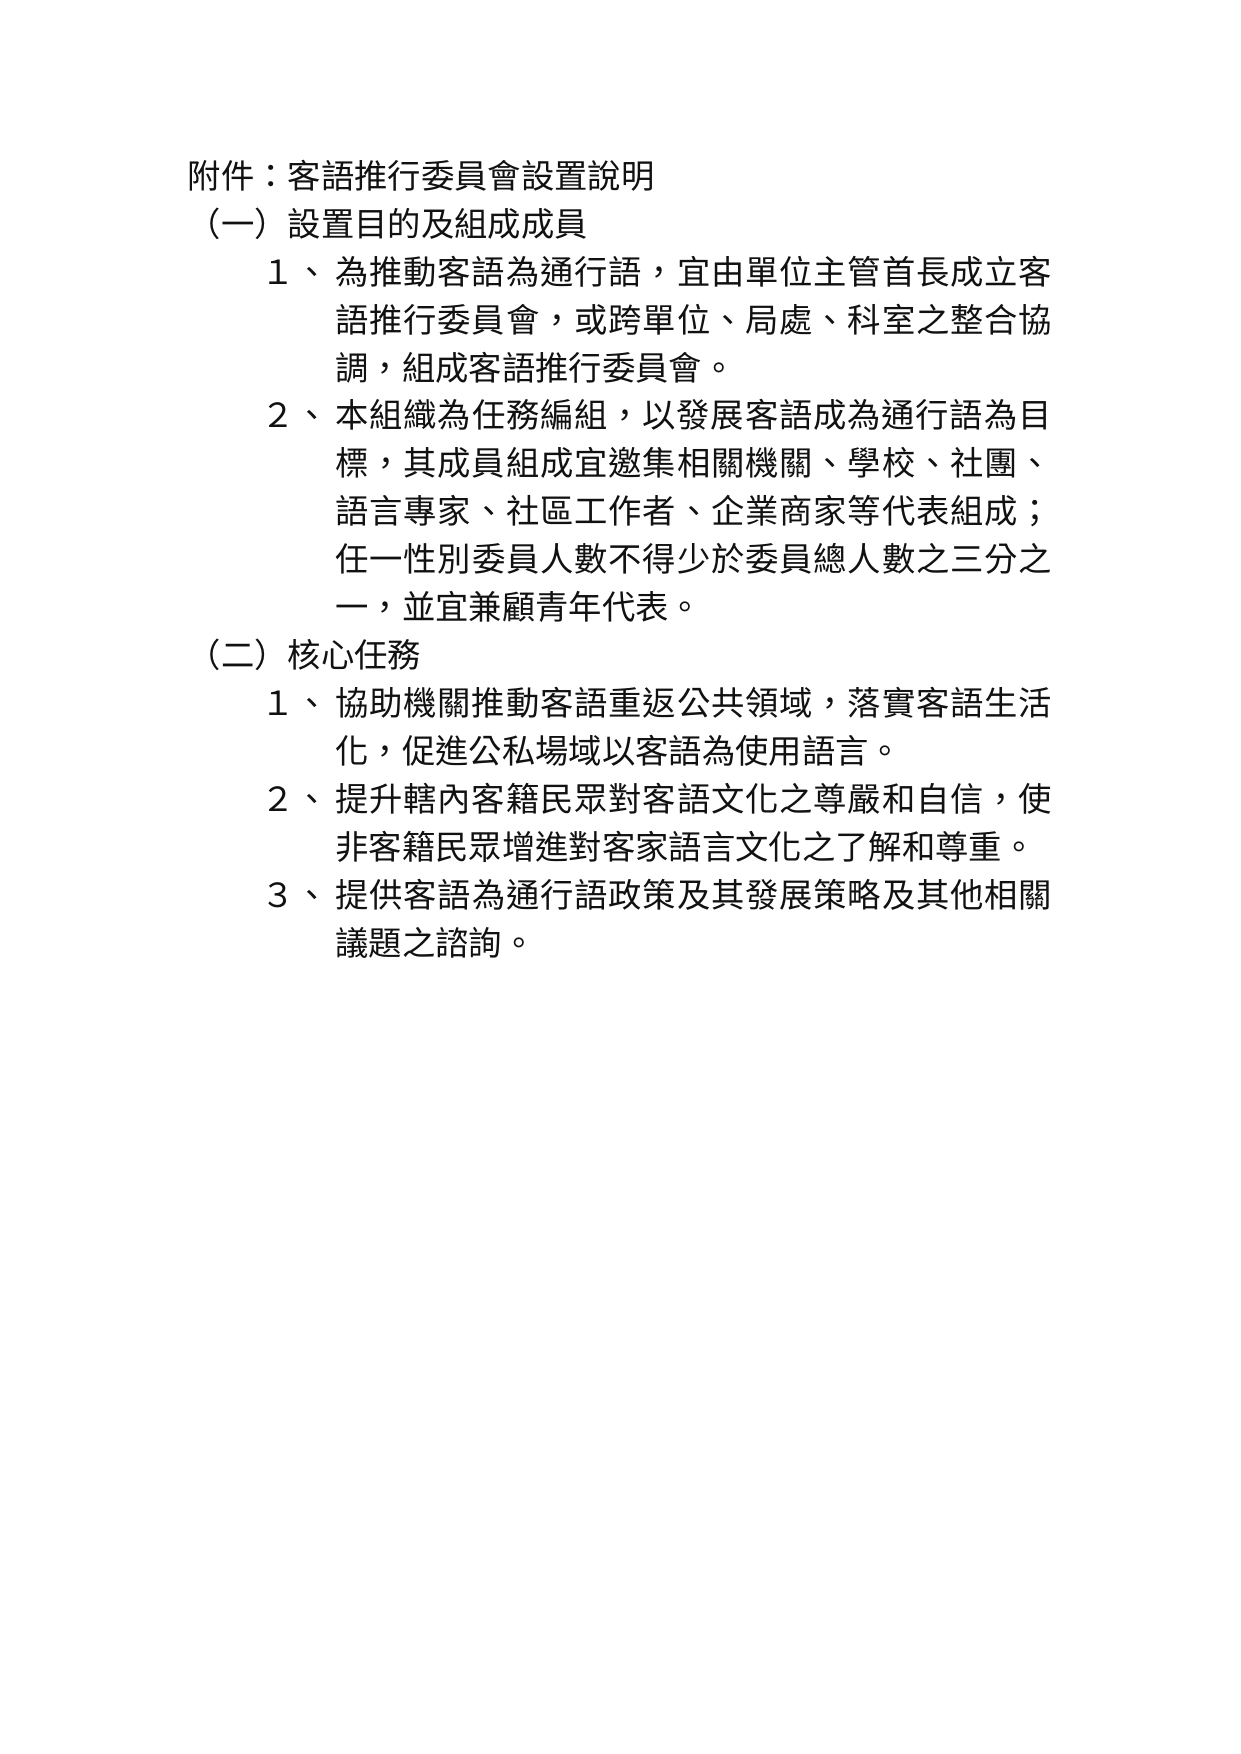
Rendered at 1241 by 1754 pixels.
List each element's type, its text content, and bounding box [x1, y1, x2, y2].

text １、 為推動客語為通行語，宜由單位主管首長成立客語推行委員會，或跨單位、局處、科室之整合協調，組成客語推行委員會。 [261, 246, 1053, 389]
text ２、 提升轄內客籍民眾對客語文化之尊嚴和自信，使非客籍民眾增進對客家語言文化之了解和尊重。 [261, 773, 1053, 869]
text 附件：客語推行委員會設置說明 [187, 150, 1053, 198]
text （一）設置目的及組成成員 [187, 198, 1053, 246]
text ３、 提供客語為通行語政策及其發展策略及其他相關議題之諮詢。 [261, 869, 1053, 964]
text １、 協助機關推動客語重返公共領域，落實客語生活化，促進公私場域以客語為使用語言。 [261, 677, 1053, 773]
text ２、 本組織為任務編組，以發展客語成為通行語為目標，其成員組成宜邀集相關機關、學校、社團、語言專家、社區工作者、企業商家等代表組成；任一性別委員人數不得少於委員總人數之三分之一，並宜兼顧青年代表。 [261, 389, 1053, 629]
text （二）核心任務 [187, 629, 1053, 677]
